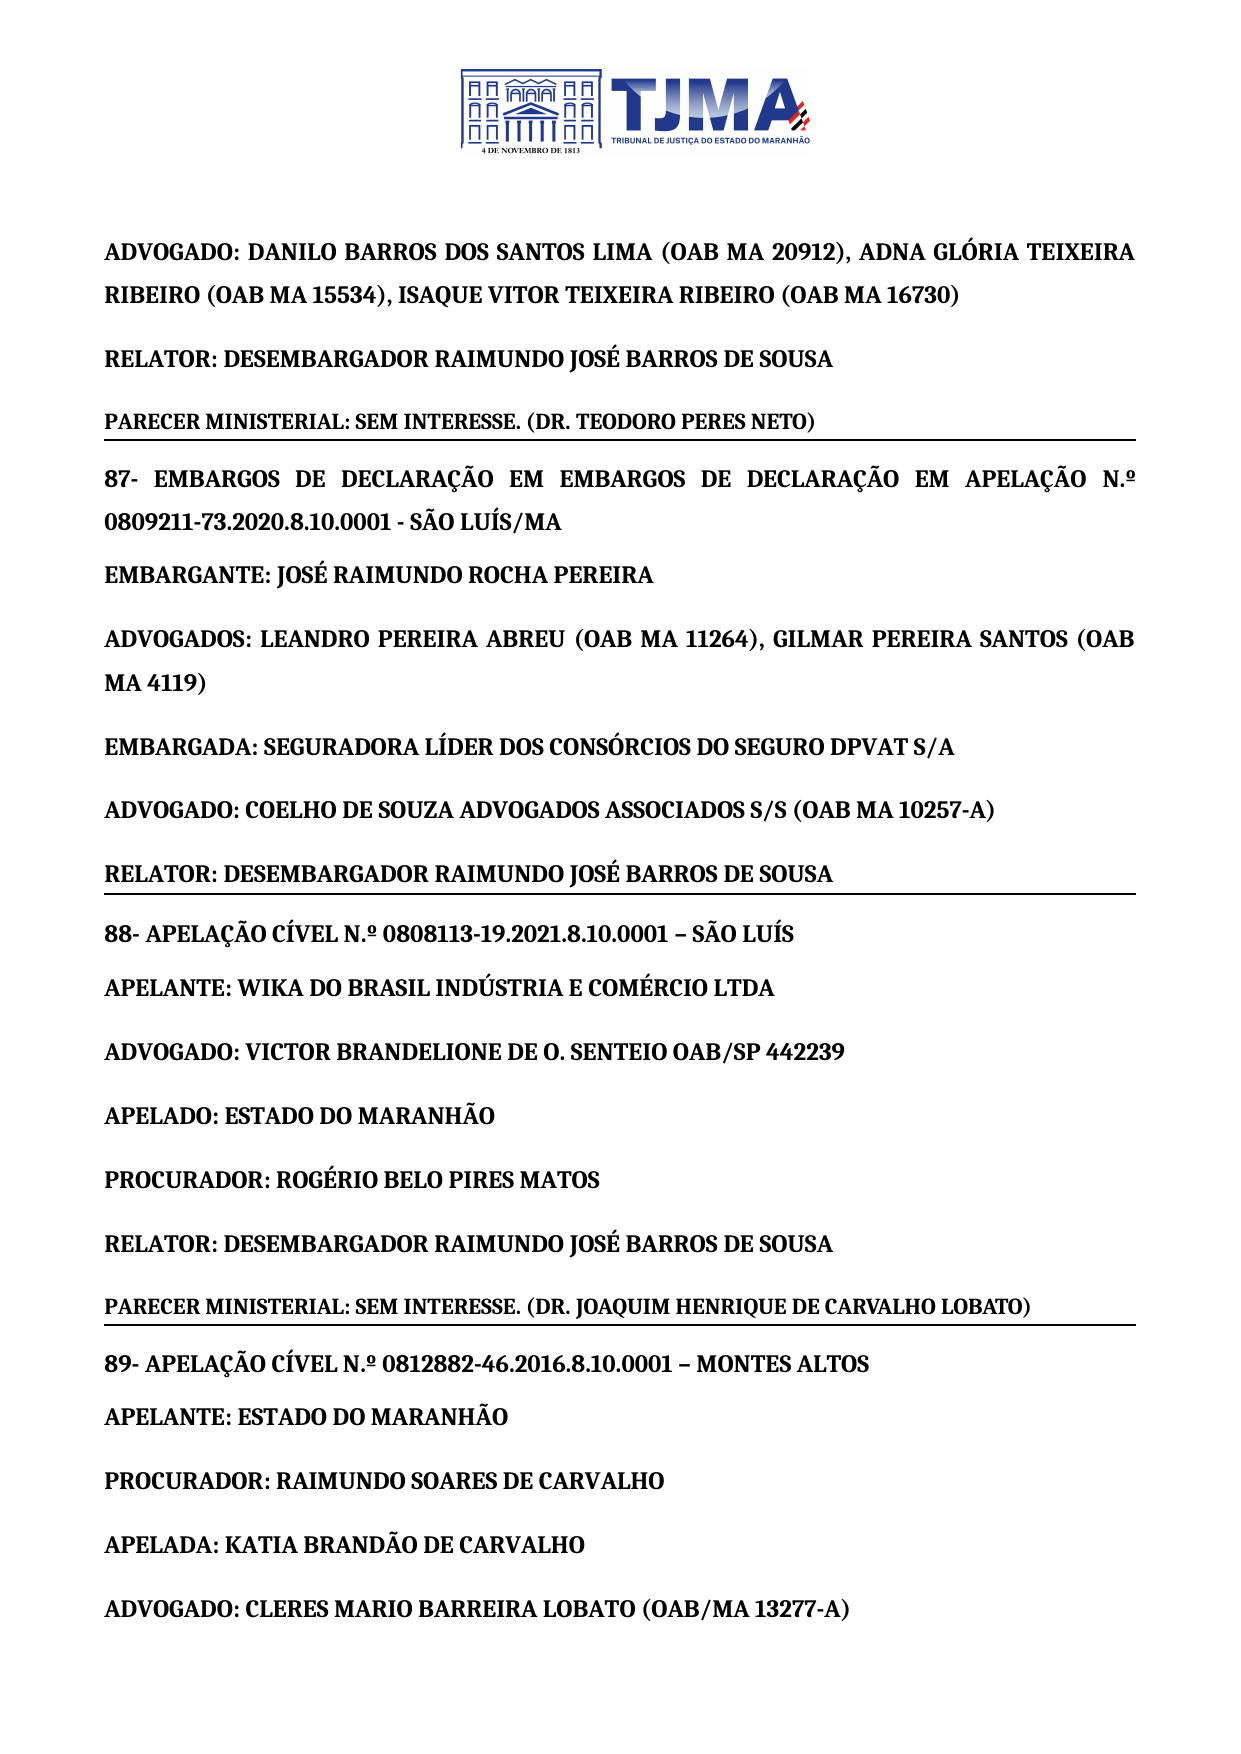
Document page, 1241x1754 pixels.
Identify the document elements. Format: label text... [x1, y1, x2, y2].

text ADVOGADOS: LEANDRO PEREIRA ABREU (OAB MA 11264), GILMAR PEREIRA SANTOS (OAB MA 4119) [104, 625, 1136, 697]
text ADVOGADO: COELHO DE SOUZA ADVOGADOS ASSOCIADOS S/S (OAB MA 10257-A) [104, 796, 1136, 825]
text 88- APELAÇÃO CÍVEL N.º 0808113-19.2021.8.10.0001 – SÃO LUÍS [104, 920, 1136, 949]
text RELATOR: DESEMBARGADOR RAIMUNDO JOSÉ BARROS DE SOUSA [104, 1229, 1136, 1258]
text PROCURADOR: RAIMUNDO SOARES DE CARVALHO [104, 1467, 1136, 1496]
text 87- EMBARGOS DE DECLARAÇÃO EM EMBARGOS DE DECLARAÇÃO EM APELAÇÃO N.º 0809211-73.2020.8.10.0001 - SÃO LUÍS/MA [104, 465, 1136, 537]
text APELADO: ESTADO DO MARANHÃO [104, 1102, 1136, 1130]
text ADVOGADO: DANILO BARROS DOS SANTOS LIMA (OAB MA 20912), ADNA GLÓRIA TEIXEIRA RIBEIRO (OAB MA 15534), ISAQUE VITOR TEIXEIRA RIBEIRO (OAB MA 16730) [104, 237, 1136, 309]
text APELADA: KATIA BRANDÃO DE CARVALHO [104, 1531, 1136, 1560]
text PROCURADOR: ROGÉRIO BELO PIRES MATOS [104, 1166, 1136, 1194]
text 89- APELAÇÃO CÍVEL N.º 0812882-46.2016.8.10.0001 – MONTES ALTOS [104, 1349, 1136, 1378]
text RELATOR: DESEMBARGADOR RAIMUNDO JOSÉ BARROS DE SOUSA [104, 344, 1136, 373]
text APELANTE: ESTADO DO MARANHÃO [104, 1403, 1136, 1432]
text EMBARGADA: SEGURADORA LÍDER DOS CONSÓRCIOS DO SEGURO DPVAT S/A [104, 732, 1136, 761]
picture [460, 69, 810, 155]
text PARECER MINISTERIAL: SEM INTERESSE. (DR. TEODORO PERES NETO) [104, 408, 1136, 439]
text ADVOGADO: CLERES MARIO BARREIRA LOBATO (OAB/MA 13277-A) [104, 1595, 1136, 1624]
text EMBARGANTE: JOSÉ RAIMUNDO ROCHA PEREIRA [104, 561, 1136, 590]
text ADVOGADO: VICTOR BRANDELIONE DE O. SENTEIO OAB/SP 442239 [104, 1038, 1136, 1066]
text PARECER MINISTERIAL: SEM INTERESSE. (DR. JOAQUIM HENRIQUE DE CARVALHO LOBATO) [104, 1293, 1136, 1324]
text APELANTE: WIKA DO BRASIL INDÚSTRIA E COMÉRCIO LTDA [104, 974, 1136, 1002]
text RELATOR: DESEMBARGADOR RAIMUNDO JOSÉ BARROS DE SOUSA [104, 860, 1136, 893]
